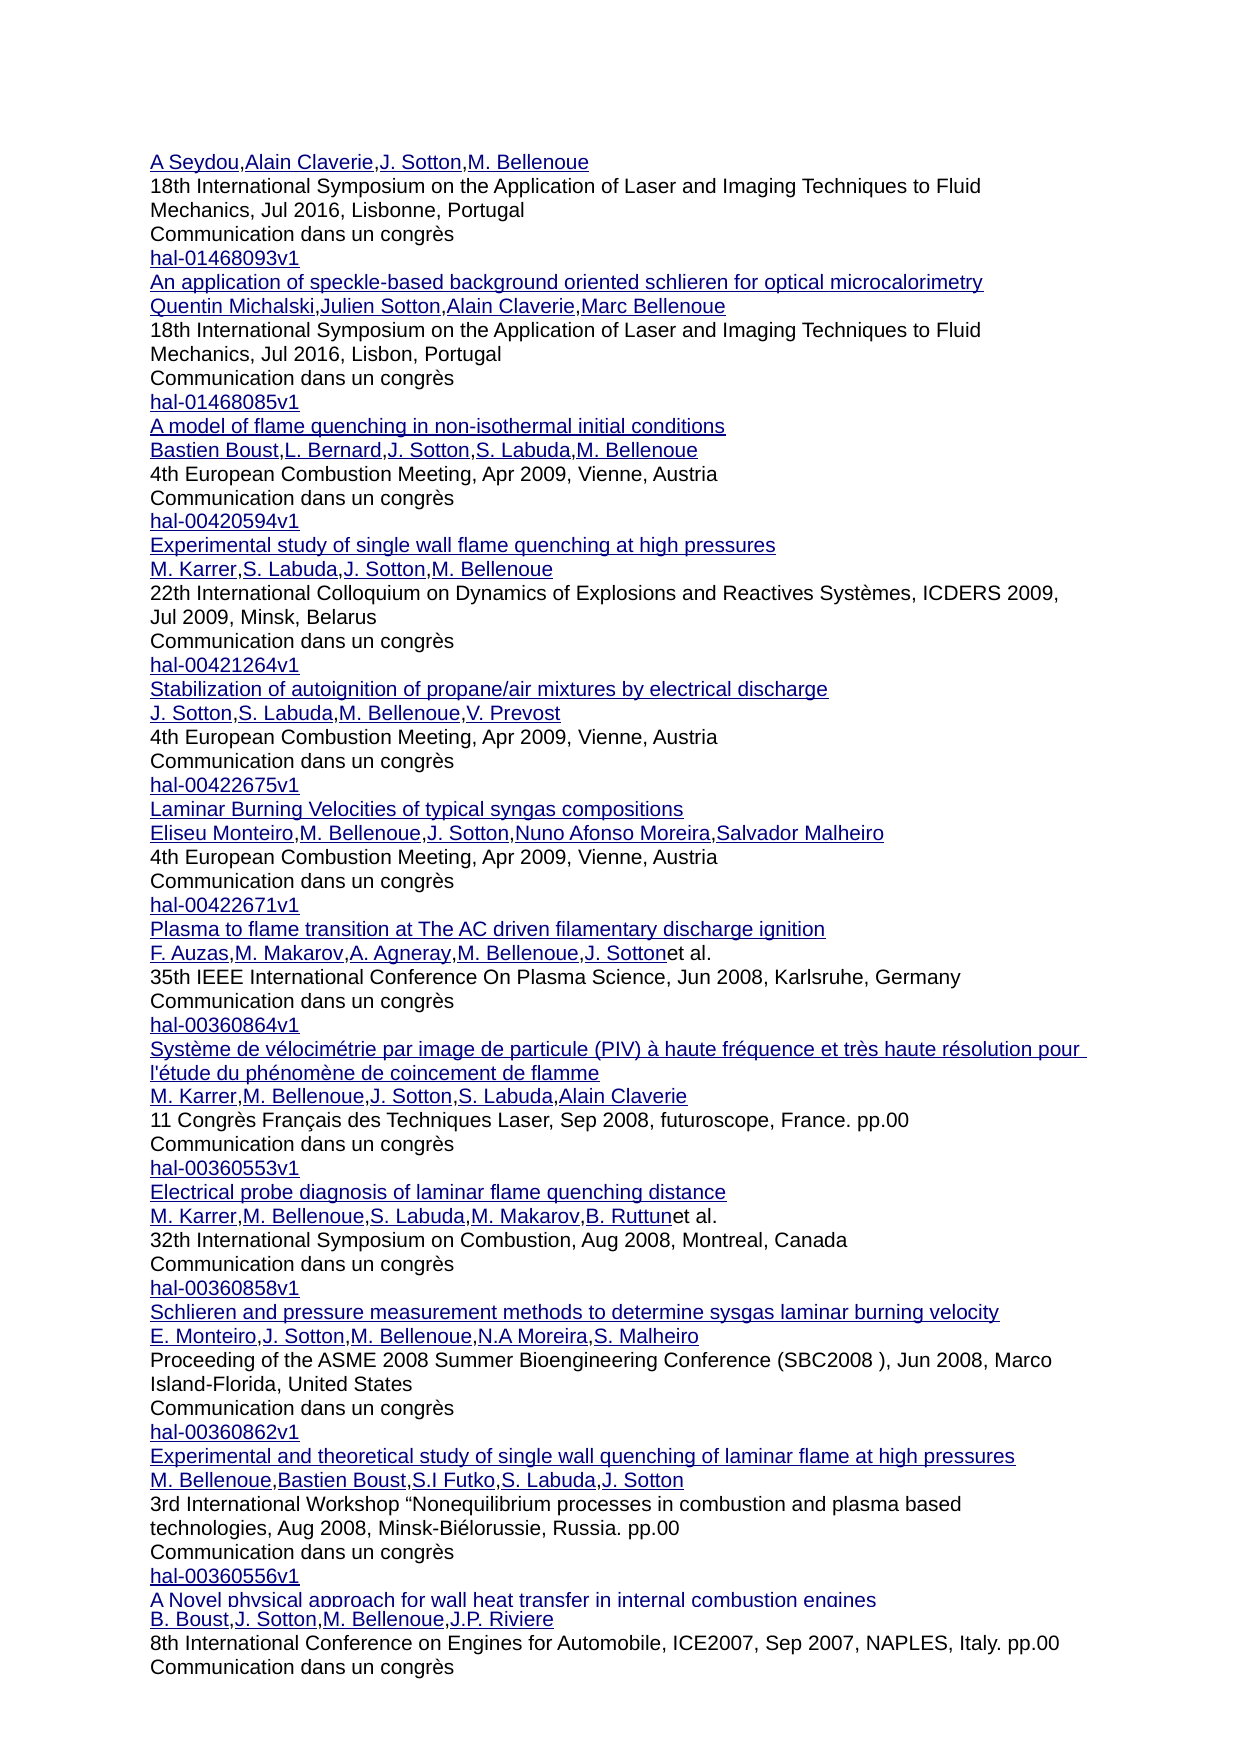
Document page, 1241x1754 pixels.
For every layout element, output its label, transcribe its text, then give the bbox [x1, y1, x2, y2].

table_cell Laminar Burning Velocities of typical syngas compositions Eliseu Monteiro,M. Bellenoue,J. Sotton,Nuno Afonso Moreira,Salvador Malheiro 4th European Combustion Meeting, Apr 2009, Vienne, Austria Communication dans un congrès hal-00422671v1 [150, 797, 1090, 917]
table_cell Système de vélocimétrie par image de particule (PIV) à haute fréquence et très haute résolution pour l'étude du phénomène de coincement de flamme M. Karrer,M. Bellenoue,J. Sotton,S. Labuda,Alain Claverie 11 Congrès Français des Techniques Laser, Sep 2008, futuroscope, France. pp.00 Communication dans un congrès hal-00360553v1 [150, 1036, 1090, 1180]
table_cell A Novel physical approach for wall heat transfer in internal combustion engines B. Boust,J. Sotton,M. Bellenoue,J.P. Riviere 8th International Conference on Engines for Automobile, ICE2007, Sep 2007, NAPLES, Italy. pp.00 Communication dans un congrès [150, 1588, 1090, 1679]
table_cell An application of speckle-based background oriented schlieren for optical microcalorimetry Quentin Michalski,Julien Sotton,Alain Claverie,Marc Bellenoue 18th International Symposium on the Application of Laser and Imaging Techniques to Fluid Mechanics, Jul 2016, Lisbon, Portugal Communication dans un congrès hal-01468085v1 [150, 270, 1090, 413]
table_cell A model of flame quenching in non-isothermal initial conditions Bastien Boust,L. Bernard,J. Sotton,S. Labuda,M. Bellenoue 4th European Combustion Meeting, Apr 2009, Vienne, Austria Communication dans un congrès hal-00420594v1 [150, 414, 1090, 533]
table_cell Stabilization of autoignition of propane/air mixtures by electrical discharge J. Sotton,S. Labuda,M. Bellenoue,V. Prevost 4th European Combustion Meeting, Apr 2009, Vienne, Austria Communication dans un congrès hal-00422675v1 [150, 677, 1090, 797]
table_cell A Seydou,Alain Claverie,J. Sotton,M. Bellenoue 18th International Symposium on the Application of Laser and Imaging Techniques to Fluid Mechanics, Jul 2016, Lisbonne, Portugal Communication dans un congrès hal-01468093v1 [150, 150, 1090, 270]
table_cell Plasma to flame transition at The AC driven filamentary discharge ignition F. Auzas,M. Makarov,A. Agneray,M. Bellenoue,J. Sottonet al. 35th IEEE International Conference On Plasma Science, Jun 2008, Karlsruhe, Germany Communication dans un congrès hal-00360864v1 [150, 917, 1090, 1036]
table_cell Experimental and theoretical study of single wall quenching of laminar flame at high pressures M. Bellenoue,Bastien Boust,S.I Futko,S. Labuda,J. Sotton 3rd International Workshop “Nonequilibrium processes in combustion and plasma based technologies, Aug 2008, Minsk-Biélorussie, Russia. pp.00 Communication dans un congrès hal-00360556v1 [150, 1444, 1090, 1587]
table_cell Electrical probe diagnosis of laminar flame quenching distance M. Karrer,M. Bellenoue,S. Labuda,M. Makarov,B. Ruttunet al. 32th International Symposium on Combustion, Aug 2008, Montreal, Canada Communication dans un congrès hal-00360858v1 [150, 1180, 1090, 1300]
table_cell Experimental study of single wall flame quenching at high pressures M. Karrer,S. Labuda,J. Sotton,M. Bellenoue 22th International Colloquium on Dynamics of Explosions and Reactives Systèmes, ICDERS 2009, Jul 2009, Minsk, Belarus Communication dans un congrès hal-00421264v1 [150, 533, 1090, 677]
table_cell Schlieren and pressure measurement methods to determine sysgas laminar burning velocity E. Monteiro,J. Sotton,M. Bellenoue,N.A Moreira,S. Malheiro Proceeding of the ASME 2008 Summer Bioengineering Conference (SBC2008 ), Jun 2008, Marco Island-Florida, United States Communication dans un congrès hal-00360862v1 [150, 1300, 1090, 1444]
